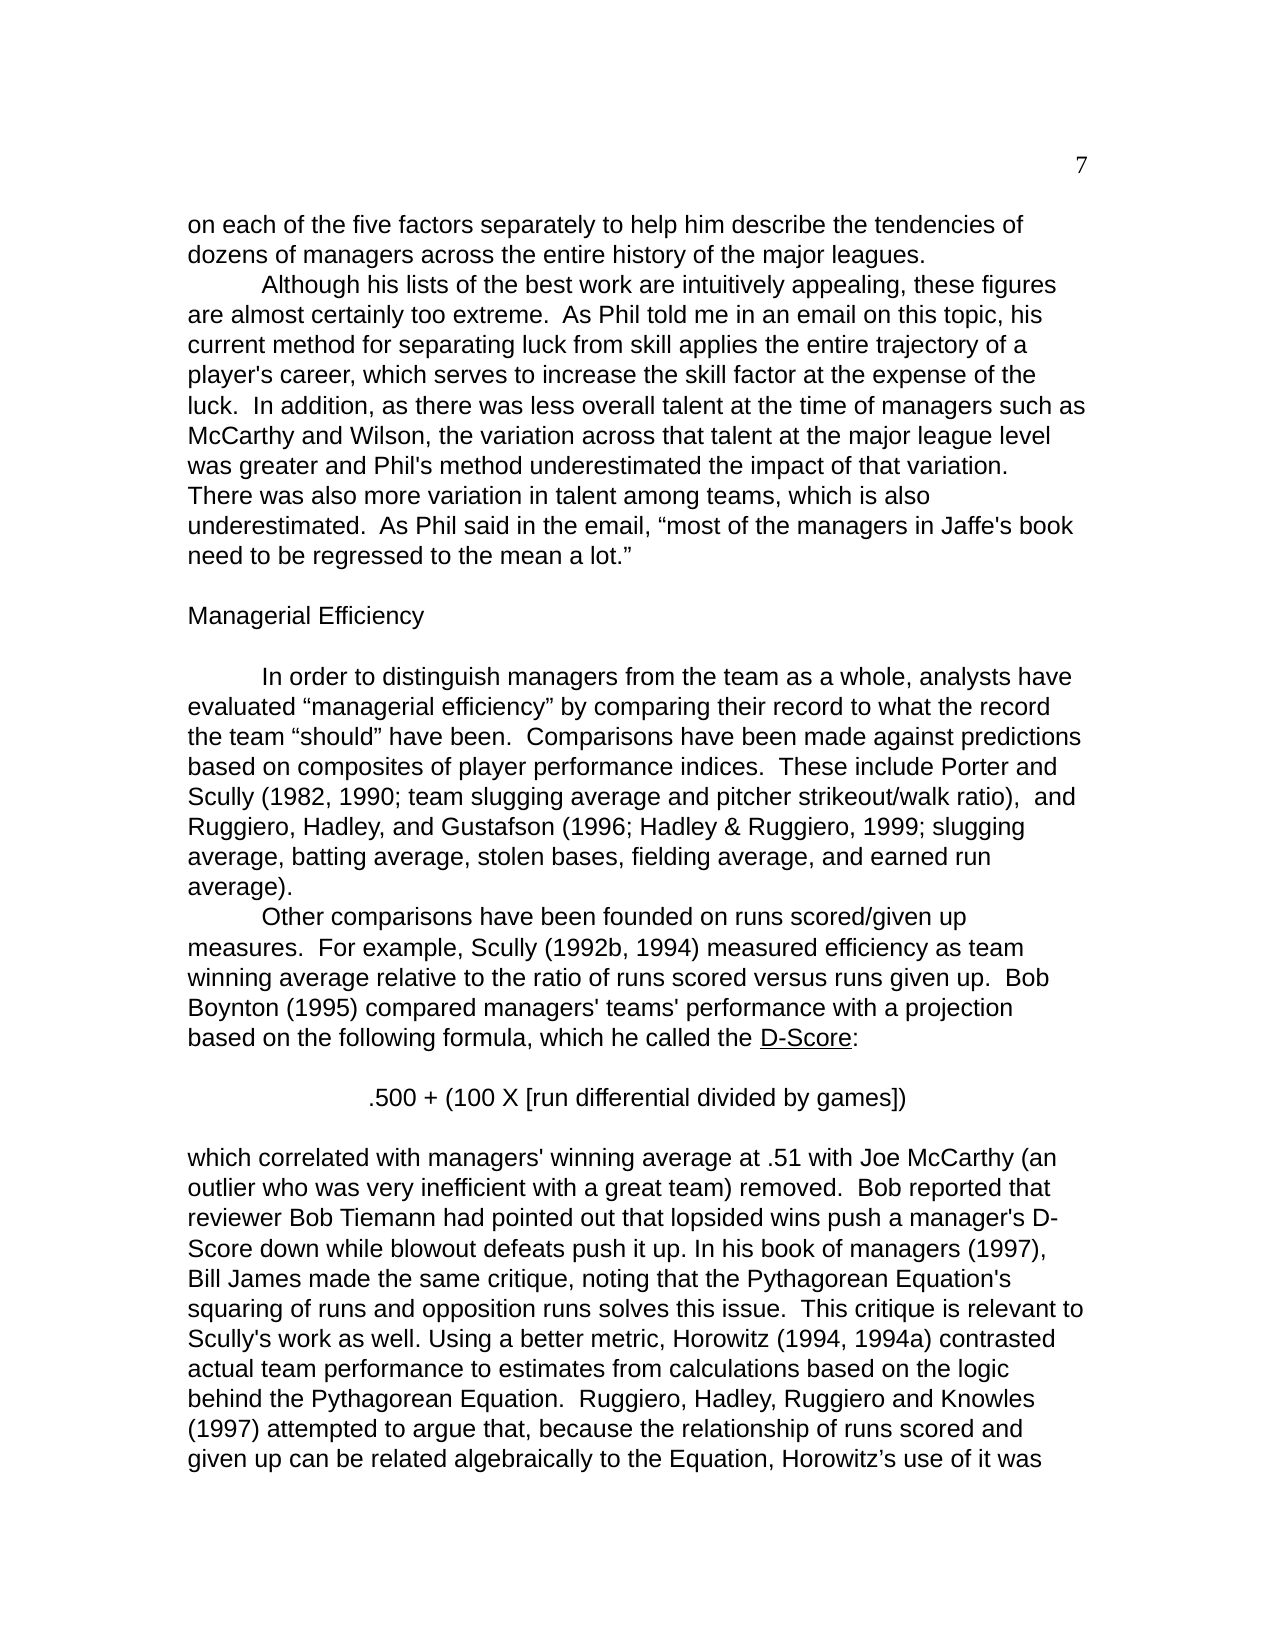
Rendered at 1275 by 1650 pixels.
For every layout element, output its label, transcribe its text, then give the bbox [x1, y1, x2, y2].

text Managerial Efficiency [187, 601, 1087, 630]
text .500 + (100 X [run differential divided by games]) [187, 1083, 1087, 1112]
text which correlated with managers' winning average at .51 with Joe McCarthy (an outlier who was very inefficient with a great team) removed. Bob reported that reviewer Bob Tiemann had pointed out that lopsided wins push a manager's D-Score down while blowout defeats push it up. In his book of managers (1997), Bill James made the same critique, noting that the Pythagorean Equation's squaring of runs and opposition runs solves this issue. This critique is relevant to Scully's work as well. Using a better metric, Horowitz (1994, 1994a) contrasted actual team performance to estimates from calculations based on the logic behind the Pythagorean Equation. Ruggiero, Hadley, Ruggiero and Knowles (1997) attempted to argue that, because the relationship of runs scored and given up can be related algebraically to the Equation, Horowitz’s use of it was [187, 1143, 1087, 1473]
text on each of the five factors separately to help him describe the tendencies of dozens of managers across the entire history of the major leagues. [187, 210, 1087, 269]
text In order to distinguish managers from the team as a whole, analysts have evaluated “managerial efficiency” by comparing their record to what the record the team “should” have been. Comparisons have been made against predictions based on composites of player performance indices. These include Porter and Scully (1982, 1990; team slugging average and pitcher strikeout/walk ratio), and Ruggiero, Hadley, and Gustafson (1996; Hadley & Ruggiero, 1999; slugging average, batting average, stolen bases, fielding average, and earned run average). [187, 662, 1087, 901]
text Although his lists of the best work are intuitively appealing, these figures are almost certainly too extreme. As Phil told me in an email on this topic, his current method for separating luck from skill applies the entire trajectory of a player's career, which serves to increase the skill factor at the expense of the luck. In addition, as there was less overall talent at the time of managers such as McCarthy and Wilson, the variation across that talent at the major league level was greater and Phil's method underestimated the impact of that variation. There was also more variation in talent among teams, which is also underestimated. As Phil said in the email, “most of the managers in Jaffe's book need to be regressed to the mean a lot.” [187, 270, 1087, 570]
text Other comparisons have been founded on runs scored/given up measures. For example, Scully (1992b, 1994) measured efficiency as team winning average relative to the ratio of runs scored versus runs given up. Bob Boynton (1995) compared managers' teams' performance with a projection based on the following formula, which he called the D-Score: [187, 902, 1087, 1052]
